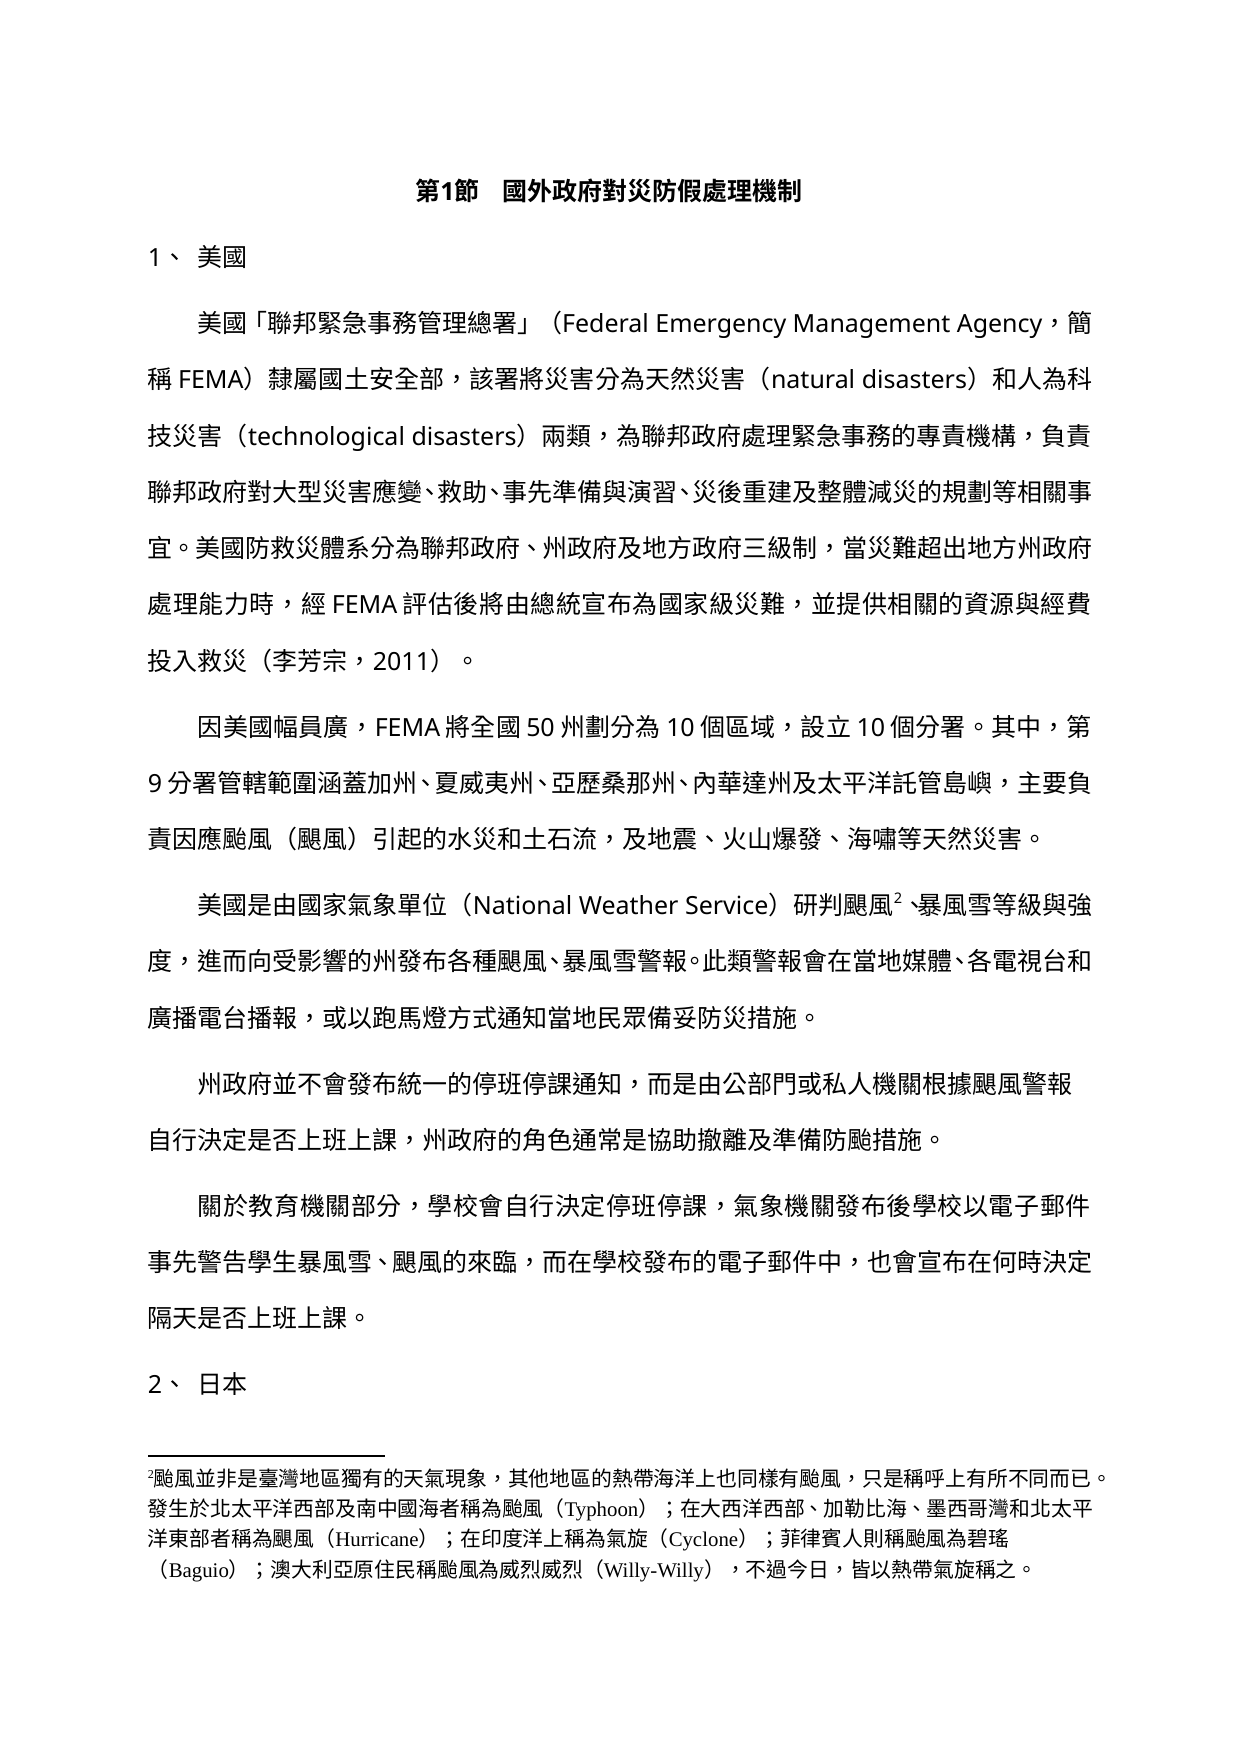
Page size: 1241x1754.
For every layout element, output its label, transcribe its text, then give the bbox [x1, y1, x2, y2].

subtitle 美國 [148, 237, 1092, 274]
subtitle 國外政府對災防假處理機制 [148, 171, 1092, 208]
text 關於教育機關部分，學校會自行決定停班停課，氣象機關發布後學校以電子郵件事先警告學生暴風雪、颶風的來臨，而在學校發布的電子郵件中，也會宣布在何時決定隔天是否上班上課。 [148, 1186, 1092, 1336]
subtitle 日本 [148, 1364, 1092, 1402]
text 美國「聯邦緊急事務管理總署」（Federal Emergency Management Agency，簡稱FEMA）隸屬國土安全部，該署將災害分為天然災害（natural disasters）和人為科技災害（technological disasters）兩類，為聯邦政府處理緊急事務的專責機構，負責聯邦政府對大型災害應變、救助、事先準備與演習、災後重建及整體減災的規劃等相關事宜。美國防救災體系分為聯邦政府、州政府及地方政府三級制，當災難超出地方州政府處理能力時，經FEMA評估後將由總統宣布為國家級災難，並提供相關的資源與經費投入救災（李芳宗，2011）。 [148, 303, 1092, 678]
text 颱風並非是臺灣地區獨有的天氣現象，其他地區的熱帶海洋上也同樣有颱風，只是稱呼上有所不同而已。發生於北太平洋西部及南中國海者稱為颱風（Typhoon）；在大西洋西部、加勒比海、墨西哥灣和北太平洋東部者稱為颶風（Hurricane）；在印度洋上稱為氣旋（Cyclone）；菲律賓人則稱颱風為碧瑤（Baguio）；澳大利亞原住民稱颱風為威烈威烈（Willy-Willy），不過今日，皆以熱帶氣旋稱之。 [148, 1462, 1092, 1583]
text 因美國幅員廣，FEMA將全國50州劃分為10個區域，設立10個分署。其中，第9分署管轄範圍涵蓋加州、夏威夷州、亞歷桑那州、內華達州及太平洋託管島嶼，主要負責因應颱風（颶風）引起的水災和土石流，及地震、火山爆發、海嘯等天然災害。 [148, 706, 1092, 856]
text 美國是由國家氣象單位（National Weather Service）研判颶風、暴風雪等級與強度，進而向受影響的州發布各種颶風、暴風雪警報。此類警報會在當地媒體、各電視台和廣播電台播報，或以跑馬燈方式通知當地民眾備妥防災措施。 [148, 885, 1092, 1035]
text 州政府並不會發布統一的停班停課通知，而是由公部門或私人機關根據颶風警報自行決定是否上班上課，州政府的角色通常是協助撤離及準備防颱措施。 [148, 1063, 1092, 1157]
